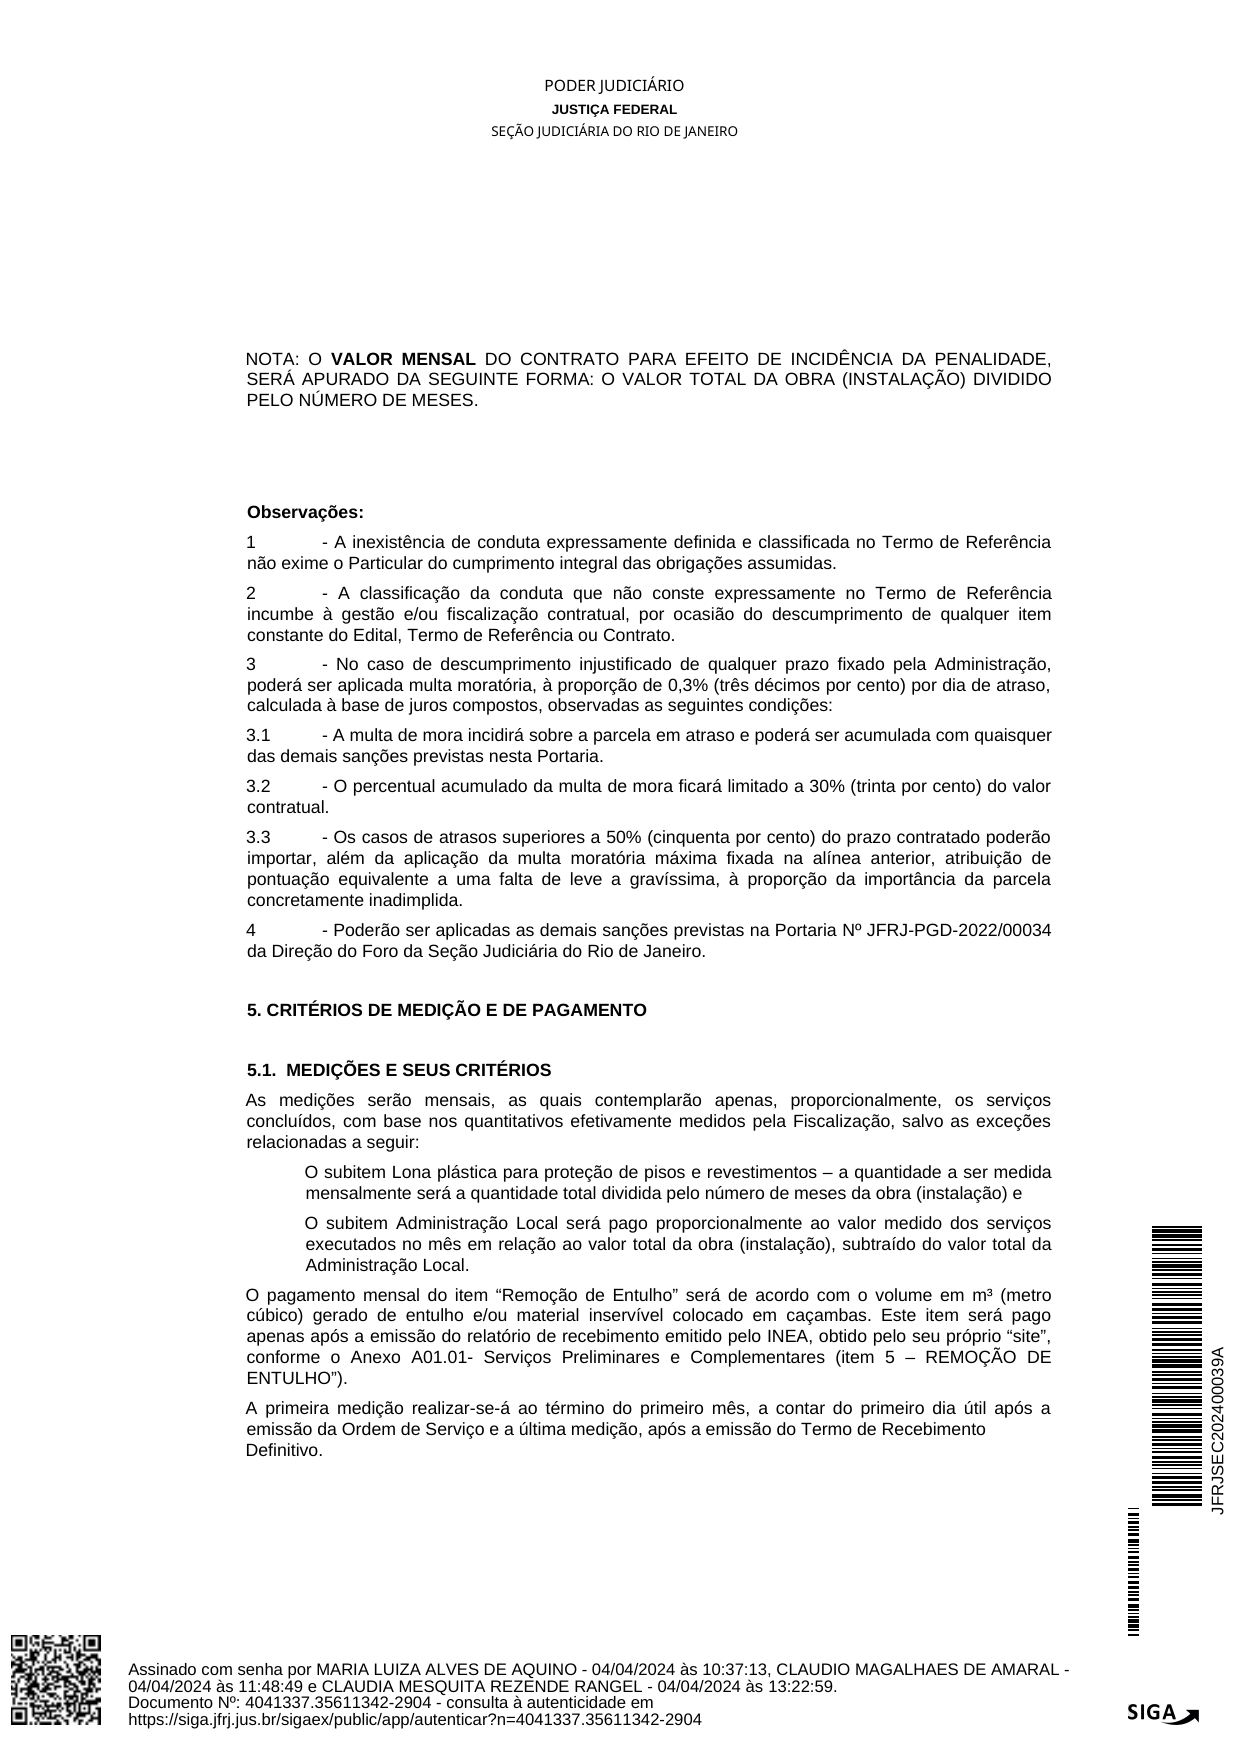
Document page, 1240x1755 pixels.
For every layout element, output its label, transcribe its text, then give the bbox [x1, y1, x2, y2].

text NOTA: O VALOR MENSAL DO CONTRATO PARA EFEITO DE INCIDÊNCIA DA PENALIDADE, SERÁ APURADO DA SEGUINTE FORMA: O VALOR TOTAL DA OBRA (INSTALAÇÃO) DIVIDIDO PELO NÚMERO DE MESES. [245, 348, 1052, 411]
text Observações: [247, 501, 1052, 522]
list - Os casos de atrasos superiores a 50% (cinquenta por cento) do prazo contratado poderão importar, além da aplicação da multa moratória máxima fixada na alínea anterior, atribuição de pontuação equivalente a uma falta de leve a gravíssima, à proporção da importância da parcela concretamente inadimplida. [246, 827, 1052, 910]
list - A multa de mora incidirá sobre a parcela em atraso e poderá ser acumulada com quaisquer das demais sanções previstas nesta Portaria. [246, 725, 1052, 766]
text Definitivo. [245, 1440, 1052, 1460]
subtitle 5.1. MEDIÇÕES E SEUS CRITÉRIOS [247, 1059, 1052, 1080]
list - O percentual acumulado da multa de mora ficará limitado a 30% (trinta por cento) do valor contratual. [246, 776, 1052, 817]
list - No caso de descumprimento injustificado de qualquer prazo fixado pela Administração, poderá ser aplicada multa moratória, à proporção de 0,3% (três décimos por cento) por dia de atraso, calculada à base de juros compostos, observadas as seguintes condições: [246, 654, 1052, 715]
text A primeira medição realizar-se-á ao término do primeiro mês, a contar do primeiro dia útil após a emissão da Ordem de Serviço e a última medição, após a emissão do Termo de Recebimento [245, 1398, 1052, 1439]
text O subitem Administração Local será pago proporcionalmente ao valor medido dos serviços executados no mês em relação ao valor total da obra (instalação), subtraído do valor total da Administração Local. [304, 1212, 1052, 1275]
subtitle 5. CRITÉRIOS DE MEDIÇÃO E DE PAGAMENTO [247, 1000, 1052, 1020]
list - Poderão ser aplicadas as demais sanções previstas na Portaria Nº JFRJ-PGD-2022/00034 da Direção do Foro da Seção Judiciária do Rio de Janeiro. [246, 919, 1052, 961]
text O pagamento mensal do item “Remoção de Entulho” será de acordo com o volume em m³ (metro cúbico) gerado de entulho e/ou material inservível colocado em caçambas. Este item será pago apenas após a emissão do relatório de recebimento emitido pelo INEA, obtido pelo seu próprio “site”, conforme o Anexo A01.01- Serviços Preliminares e Complementares (item 5 – REMOÇÃO DE ENTULHO”). [245, 1284, 1052, 1388]
list - A classificação da conduta que não conste expressamente no Termo de Referência incumbe à gestão e/ou fiscalização contratual, por ocasião do descumprimento de qualquer item constante do Edital, Termo de Referência ou Contrato. [246, 582, 1052, 645]
text O subitem Lona plástica para proteção de pisos e revestimentos – a quantidade a ser medida mensalmente será a quantidade total dividida pelo número de meses da obra (instalação) e [304, 1161, 1052, 1203]
list - A inexistência de conduta expressamente definida e classificada no Termo de Referência não exime o Particular do cumprimento integral das obrigações assumidas. [246, 531, 1052, 573]
text As medições serão mensais, as quais contemplarão apenas, proporcionalmente, os serviços concluídos, com base nos quantitativos efetivamente medidos pela Fiscalização, salvo as exceções relacionadas a seguir: [245, 1089, 1052, 1152]
